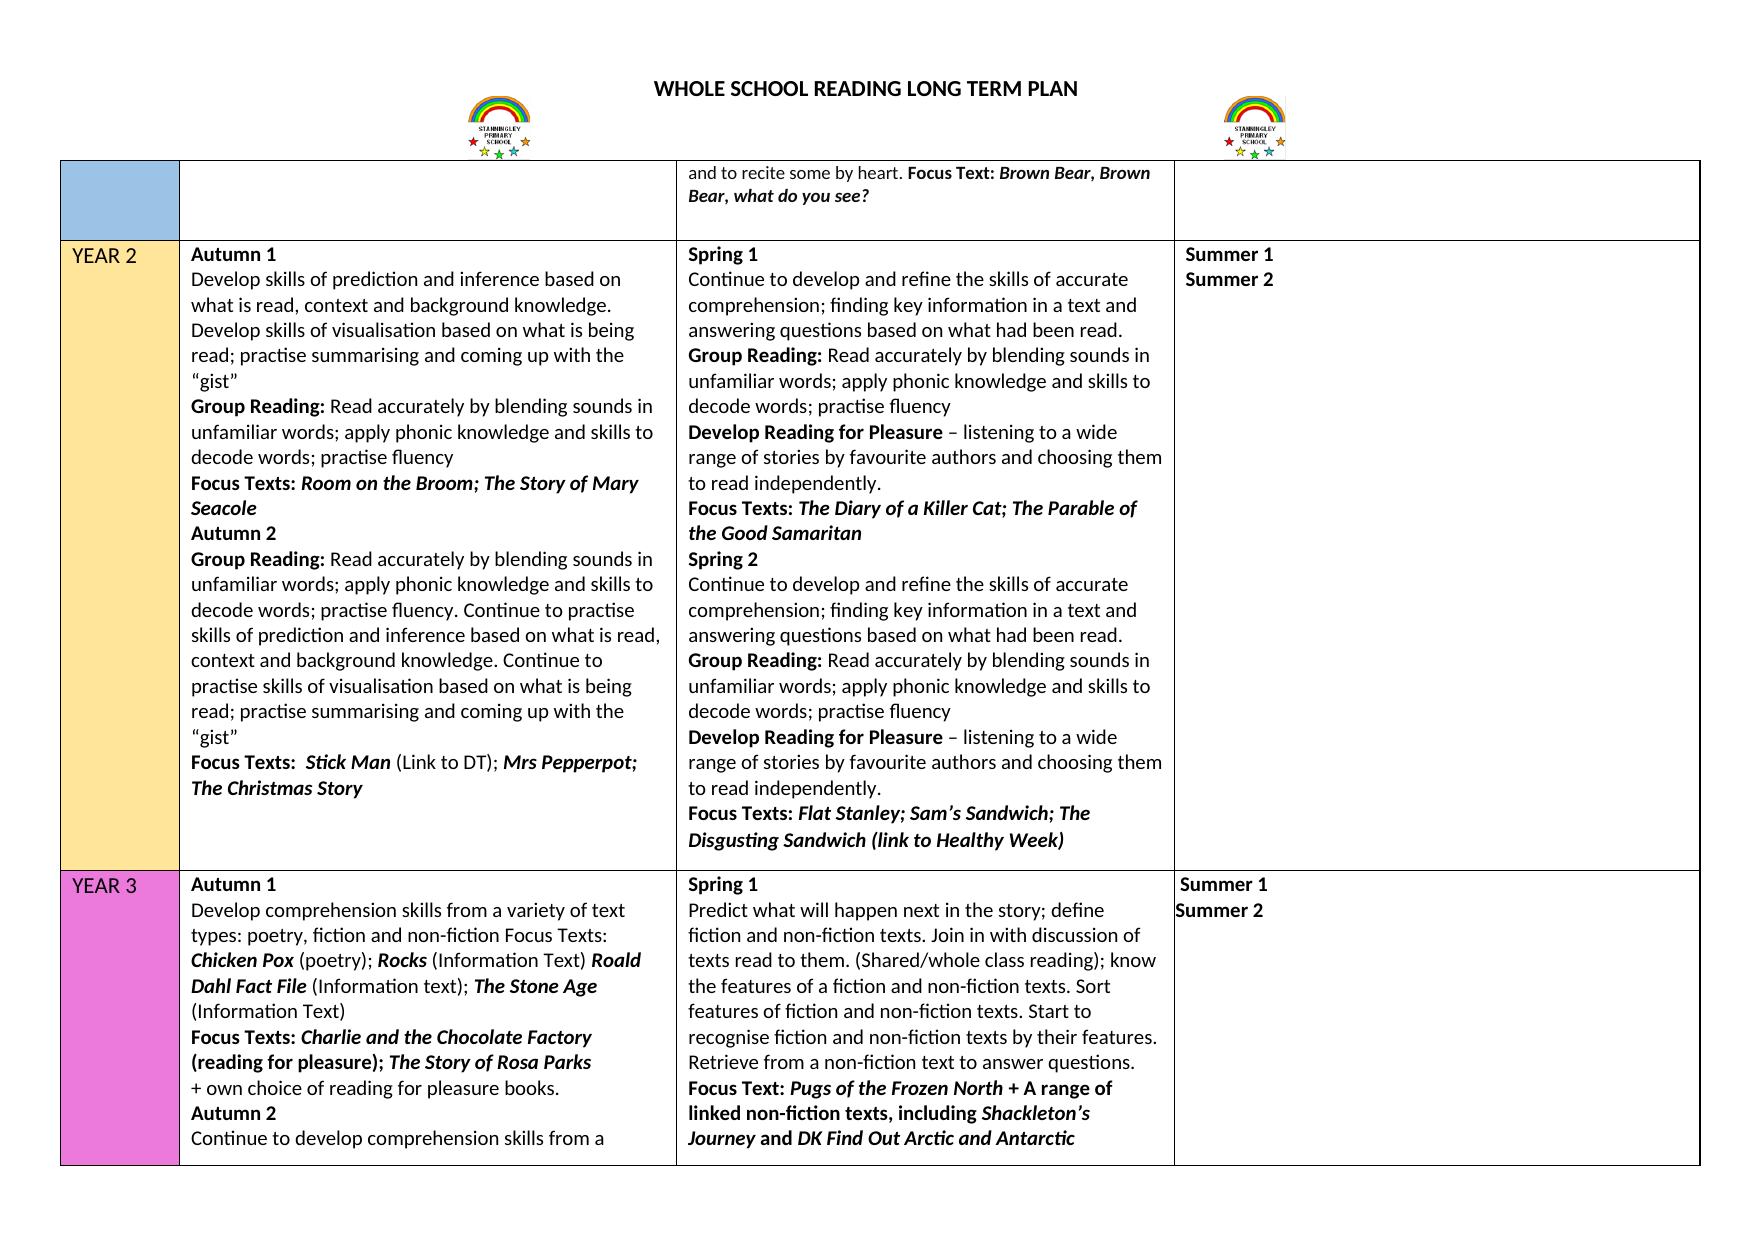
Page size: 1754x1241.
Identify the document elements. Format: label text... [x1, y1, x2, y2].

table_cell Spring 1 Predict what will happen next in the story; define fiction and non-fiction texts. Join in with discussion of texts read to them. (Shared/whole class reading); know the features of a fiction and non-fiction texts. Sort features of fiction and non-fiction texts. Start to recognise fiction and non-fiction texts by their features. Retrieve from a non-fiction text to answer questions. Focus Text: Pugs of the Frozen North + A range of linked non-fiction texts, including Shackleton’s Journey and DK Find Out Arctic and Antarctic [677, 871, 1174, 1165]
table_cell Summer 1 Summer 2 [1175, 871, 1699, 1165]
table_cell YEAR 3 [61, 871, 179, 1165]
table_cell Spring 1 Continue to develop and refine the skills of accurate comprehension; finding key information in a text and answering questions based on what had been read. Group Reading: Read accurately by blending sounds in unfamiliar words; apply phonic knowledge and skills to decode words; practise fluency Develop Reading for Pleasure – listening to a wide range of stories by favourite authors and choosing them to read independently. Focus Texts: The Diary of a Killer Cat; The Parable of the Good Samaritan Spring 2 Continue to develop and refine the skills of accurate comprehension; finding key information in a text and answering questions based on what had been read. Group Reading: Read accurately by blending sounds in unfamiliar words; apply phonic knowledge and skills to decode words; practise fluency Develop Reading for Pleasure – listening to a wide range of stories by favourite authors and choosing them to read independently. Focus Texts: Flat Stanley; Sam’s Sandwich; The Disgusting Sandwich (link to Healthy Week) [677, 241, 1174, 870]
table_cell [180, 161, 676, 240]
table_cell YEAR 2 [61, 241, 179, 870]
table_cell Autumn 1 Develop skills of prediction and inference based on what is read, context and background knowledge. Develop skills of visualisation based on what is being read; practise summarising and coming up with the “gist” Group Reading: Read accurately by blending sounds in unfamiliar words; apply phonic knowledge and skills to decode words; practise fluency Focus Texts: Room on the Broom; The Story of Mary Seacole Autumn 2 Group Reading: Read accurately by blending sounds in unfamiliar words; apply phonic knowledge and skills to decode words; practise fluency. Continue to practise skills of prediction and inference based on what is read, context and background knowledge. Continue to practise skills of visualisation based on what is being read; practise summarising and coming up with the “gist” Focus Texts: Stick Man (Link to DT); Mrs Pepperpot; The Christmas Story [180, 241, 676, 870]
table_cell [1175, 161, 1699, 240]
table_cell Summer 1 Summer 2 [1175, 241, 1699, 870]
table_cell and to recite some by heart. Focus Text: Brown Bear, Brown Bear, what do you see? [677, 161, 1174, 240]
table_cell [61, 161, 179, 240]
table_cell Autumn 1 Develop comprehension skills from a variety of text types: poetry, fiction and non-fiction Focus Texts: Chicken Pox (poetry); Rocks (Information Text) Roald Dahl Fact File (Information text); The Stone Age (Information Text) Focus Texts: Charlie and the Chocolate Factory (reading for pleasure); The Story of Rosa Parks + own choice of reading for pleasure books. Autumn 2 Continue to develop comprehension skills from a [180, 871, 676, 1165]
